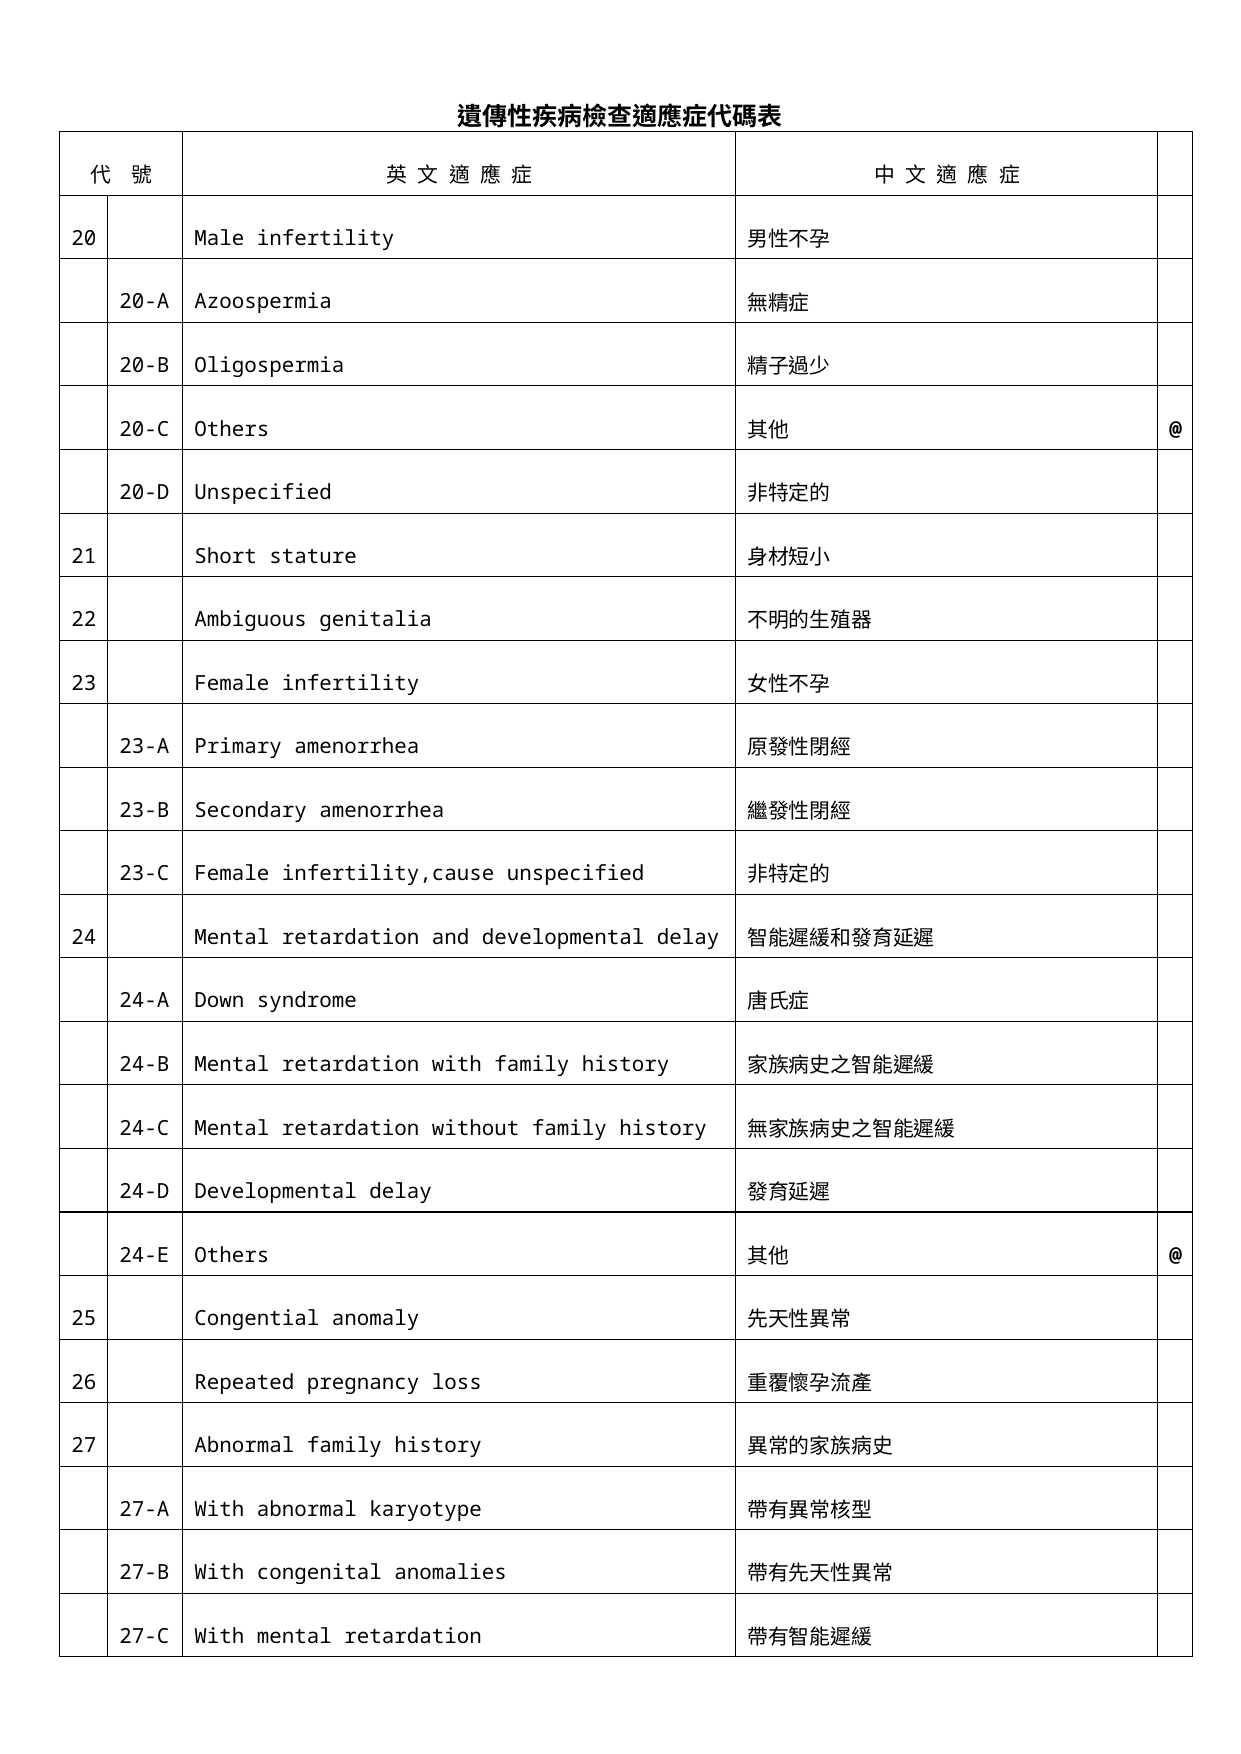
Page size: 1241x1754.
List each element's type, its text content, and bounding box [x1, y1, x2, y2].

table_cell Male infertility [183, 196, 735, 258]
table_header [1158, 132, 1192, 195]
table_cell [1158, 1340, 1192, 1402]
table_cell [60, 1085, 107, 1148]
table_cell 非特定的 [736, 831, 1157, 894]
table_cell 27-A [108, 1467, 182, 1529]
table_cell Developmental delay [183, 1149, 735, 1211]
table_cell 發育延遲 [736, 1149, 1157, 1211]
table_cell With mental retardation [183, 1594, 735, 1656]
table_cell 23-B [108, 768, 182, 830]
table_cell [60, 1149, 107, 1211]
table_cell Others [183, 386, 735, 449]
table_cell 23 [60, 641, 107, 703]
table_cell [1158, 1149, 1192, 1211]
table_cell Female infertility,cause unspecified [183, 831, 735, 894]
table_cell 21 [60, 514, 107, 576]
table_cell 23-A [108, 704, 182, 767]
table_cell [1158, 1530, 1192, 1593]
table_cell 女性不孕 [736, 641, 1157, 703]
table_header 中 文 適 應 症 [736, 132, 1157, 195]
table_cell [1158, 1594, 1192, 1656]
table_cell 24-E [108, 1213, 182, 1275]
table_cell Secondary amenorrhea [183, 768, 735, 830]
table_cell 帶有先天性異常 [736, 1530, 1157, 1593]
table_cell [60, 1594, 107, 1656]
table_cell Oligospermia [183, 323, 735, 385]
table_cell 24-A [108, 958, 182, 1021]
table_cell Repeated pregnancy loss [183, 1340, 735, 1402]
table_cell With abnormal karyotype [183, 1467, 735, 1529]
table_cell [108, 895, 182, 957]
table_cell 20-B [108, 323, 182, 385]
table_cell 27-C [108, 1594, 182, 1656]
table_cell Short stature [183, 514, 735, 576]
table_cell [1158, 1276, 1192, 1338]
table_cell [1158, 259, 1192, 322]
table_cell [1158, 1403, 1192, 1466]
table_cell [1158, 704, 1192, 767]
table_cell 20-A [108, 259, 182, 322]
table_cell [1158, 577, 1192, 639]
table_cell 24-C [108, 1085, 182, 1148]
table_cell 重覆懷孕流產 [736, 1340, 1157, 1402]
table_cell [108, 641, 182, 703]
table_cell [60, 704, 107, 767]
table_cell 25 [60, 1276, 107, 1338]
table_cell 男性不孕 [736, 196, 1157, 258]
table_cell 身材短小 [736, 514, 1157, 576]
text 遺傳性疾病檢查適應症代碼表 [59, 102, 1181, 131]
table_cell 非特定的 [736, 450, 1157, 512]
table_cell 家族病史之智能遲緩 [736, 1022, 1157, 1084]
table_cell 23-C [108, 831, 182, 894]
table_cell [1158, 641, 1192, 703]
table_cell [1158, 196, 1192, 258]
table_cell [60, 1467, 107, 1529]
table_cell [60, 323, 107, 385]
table_cell [1158, 514, 1192, 576]
table_cell @ [1158, 1213, 1192, 1275]
table_cell 24-D [108, 1149, 182, 1211]
table_cell [1158, 831, 1192, 894]
table_cell Down syndrome [183, 958, 735, 1021]
table_cell 唐氏症 [736, 958, 1157, 1021]
table_header 英 文 適 應 症 [183, 132, 735, 195]
table_cell [108, 196, 182, 258]
table_cell Mental retardation without family history [183, 1085, 735, 1148]
table_cell 24 [60, 895, 107, 957]
table_cell [60, 768, 107, 830]
table_cell 27 [60, 1403, 107, 1466]
table_cell 原發性閉經 [736, 704, 1157, 767]
table_cell 帶有智能遲緩 [736, 1594, 1157, 1656]
table_cell 異常的家族病史 [736, 1403, 1157, 1466]
table_cell 24-B [108, 1022, 182, 1084]
table_cell 22 [60, 577, 107, 639]
table_cell Unspecified [183, 450, 735, 512]
table_cell [108, 577, 182, 639]
table_cell 20-D [108, 450, 182, 512]
table_cell [60, 1530, 107, 1593]
table_cell [1158, 958, 1192, 1021]
table_cell [60, 386, 107, 449]
table_header 代 號 [60, 132, 182, 195]
table_cell [1158, 1022, 1192, 1084]
table_cell 無精症 [736, 259, 1157, 322]
table_cell Abnormal family history [183, 1403, 735, 1466]
table_cell [1158, 1467, 1192, 1529]
table_cell 27-B [108, 1530, 182, 1593]
table_cell 20-C [108, 386, 182, 449]
table_cell 無家族病史之智能遲緩 [736, 1085, 1157, 1148]
table_cell [60, 1022, 107, 1084]
table_cell 26 [60, 1340, 107, 1402]
table_cell [108, 1276, 182, 1338]
table_cell 帶有異常核型 [736, 1467, 1157, 1529]
table_cell [1158, 323, 1192, 385]
table_cell [108, 1403, 182, 1466]
table_cell @ [1158, 386, 1192, 449]
table_cell [60, 831, 107, 894]
table_cell Ambiguous genitalia [183, 577, 735, 639]
table_cell Others [183, 1213, 735, 1275]
table_cell [1158, 1085, 1192, 1148]
table_cell 不明的生殖器 [736, 577, 1157, 639]
table_cell [1158, 450, 1192, 512]
table_cell [108, 1340, 182, 1402]
table_cell 精子過少 [736, 323, 1157, 385]
table_cell 20 [60, 196, 107, 258]
table_cell With congenital anomalies [183, 1530, 735, 1593]
table_cell 繼發性閉經 [736, 768, 1157, 830]
table_cell [1158, 895, 1192, 957]
table_cell Primary amenorrhea [183, 704, 735, 767]
table_cell [60, 450, 107, 512]
table_cell [60, 259, 107, 322]
table_cell [108, 514, 182, 576]
table_cell 智能遲緩和發育延遲 [736, 895, 1157, 957]
table_cell 其他 [736, 1213, 1157, 1275]
table_cell 先天性異常 [736, 1276, 1157, 1338]
table_cell 其他 [736, 386, 1157, 449]
table_cell [1158, 768, 1192, 830]
table_cell [60, 1213, 107, 1275]
table_cell Female infertility [183, 641, 735, 703]
table_cell Azoospermia [183, 259, 735, 322]
table_cell [60, 958, 107, 1021]
table_cell Congential anomaly [183, 1276, 735, 1338]
table_cell Mental retardation with family history [183, 1022, 735, 1084]
table_cell Mental retardation and developmental delay [183, 895, 735, 957]
